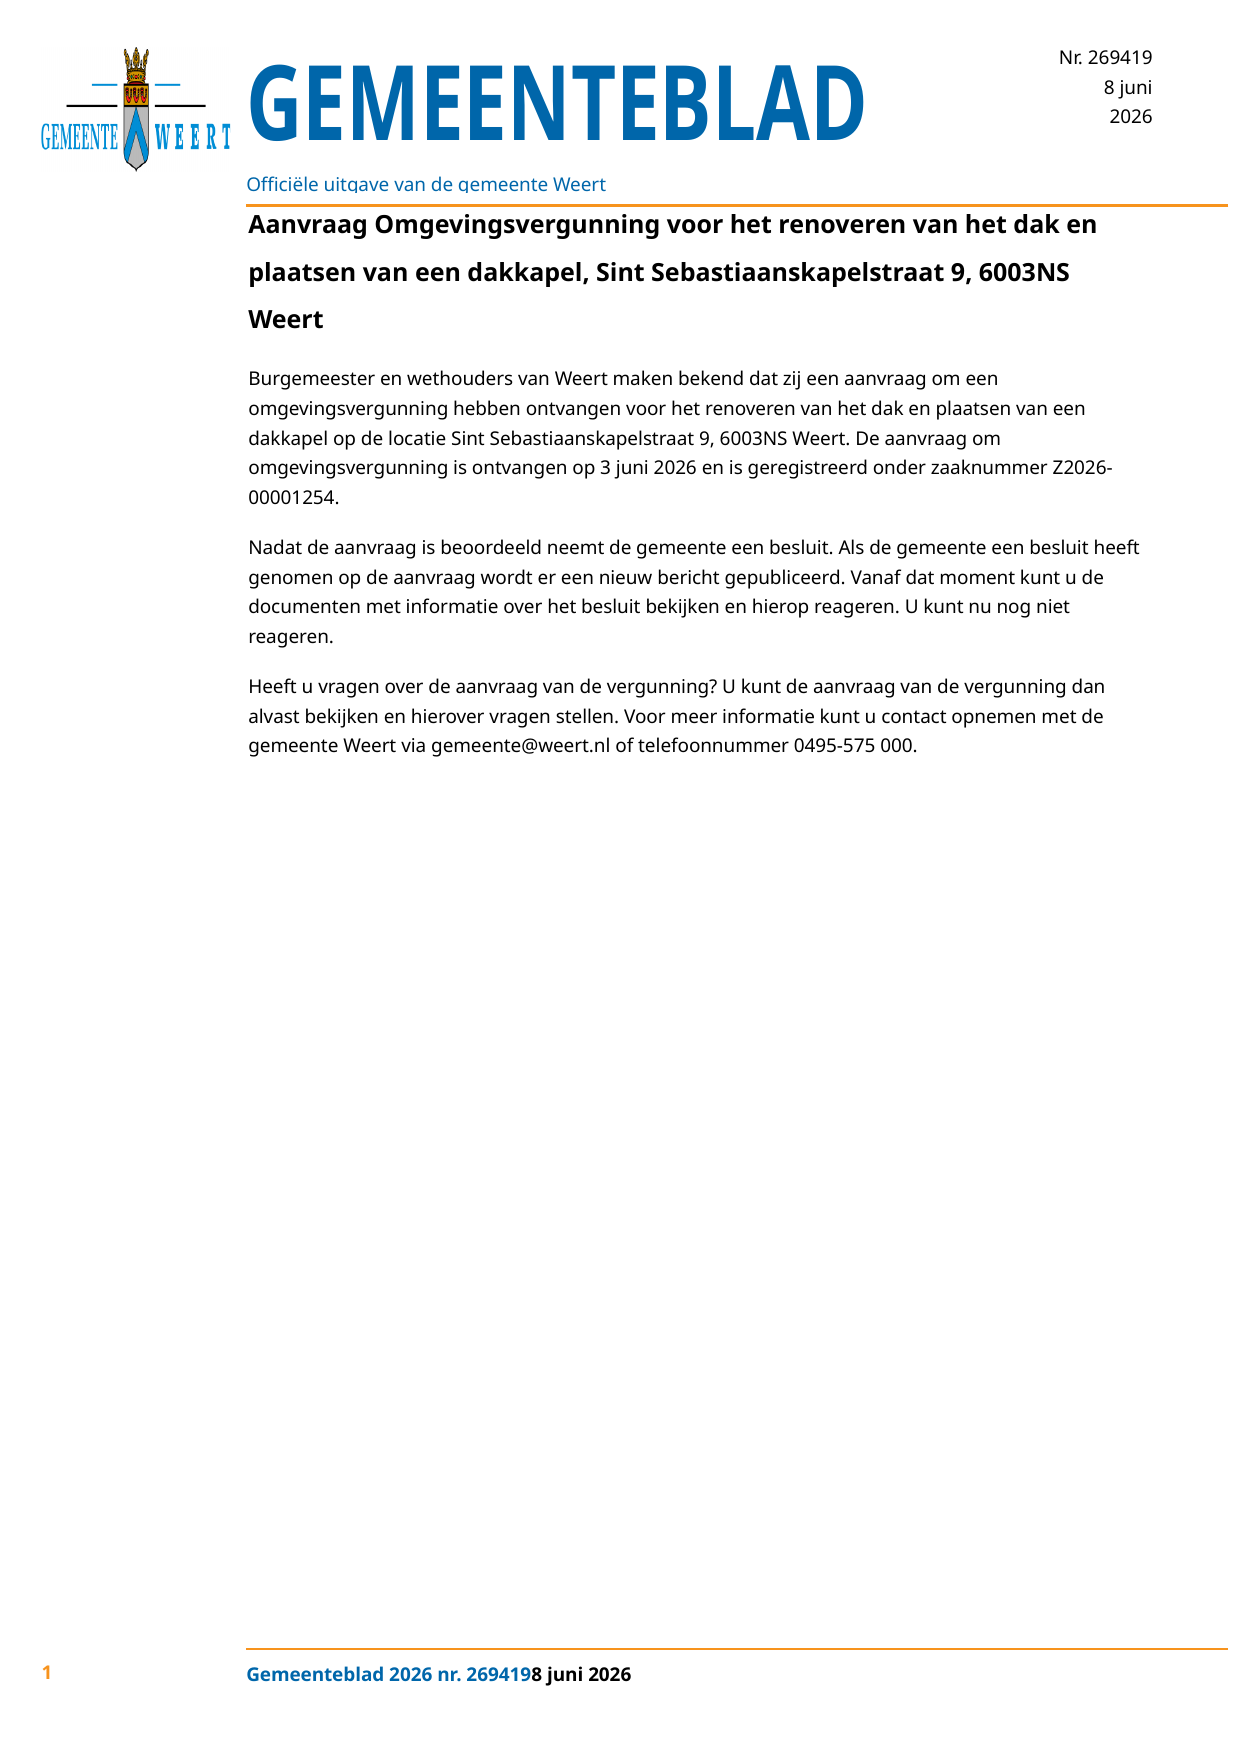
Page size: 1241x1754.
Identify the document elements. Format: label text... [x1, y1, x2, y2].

text Nadat de aanvraag is beoordeeld neemt de gemeente een besluit. Als de gemeente een besluit heeft genomen op de aanvraag wordt er een nieuw bericht gepubliceerd. Vanaf dat moment kunt u de documenten met informatie over het besluit bekijken en hierop reageren. U kunt nu nog niet reageren. [248, 534, 1152, 649]
text Burgemeester en wethouders van Weert maken bekend dat zij een aanvraag om een omgevingsvergunning hebben ontvangen voor het renoveren van het dak en plaatsen van een dakkapel op de locatie Sint Sebastiaanskapelstraat 9, 6003NS Weert. De aanvraag om omgevingsvergunning is ontvangen op 3 juni 2026 en is geregistreerd onder zaaknummer Z2026-00001254. [248, 366, 1152, 509]
text Heeft u vragen over de aanvraag van de vergunning? U kunt de aanvraag van de vergunning dan alvast bekijken en hierover vragen stellen. Voor meer informatie kunt u contact opnemen met de gemeente Weert via gemeente@weert.nl of telefoonnummer 0495-575 000. [248, 673, 1152, 758]
picture [41, 47, 231, 172]
text Aanvraag Omgevingsvergunning voor het renoveren van het dak en plaatsen van een dakkapel, Sint Sebastiaanskapelstraat 9, 6003NS Weert [248, 207, 1152, 336]
